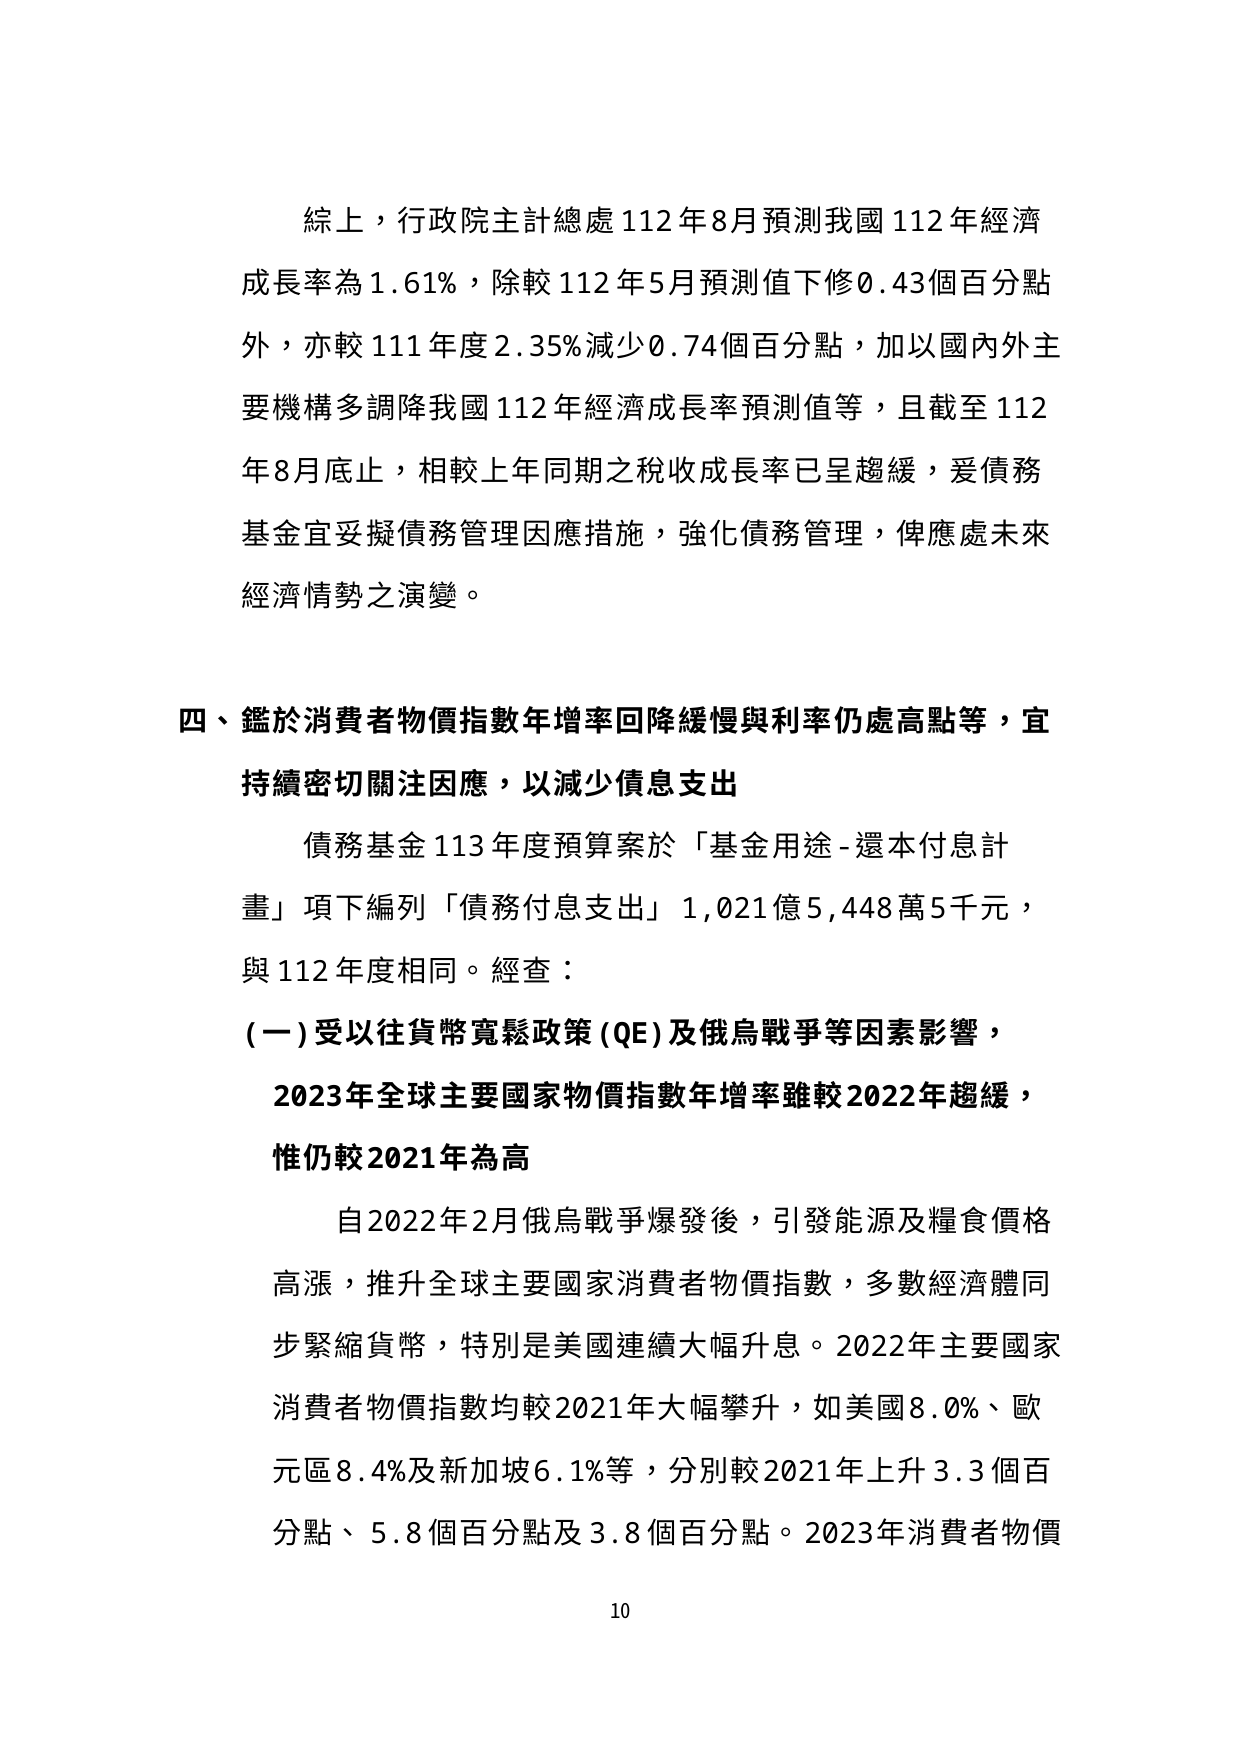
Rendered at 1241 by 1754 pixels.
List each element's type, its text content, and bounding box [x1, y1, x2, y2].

text 四、鑑於消費者物價指數年增率回降緩慢與利率仍處高點等，宜持續密切關注因應，以減少債息支出 [177, 677, 1063, 802]
text 債務基金113年度預算案於「基金用途-還本付息計畫」項下編列「債務付息支出」1,021億5,448萬5千元，與112年度相同。經查： [236, 802, 1063, 990]
text 綜上，行政院主計總處112年8月預測我國112年經濟成長率為1.61%，除較112年5月預測值下修0.43個百分點外，亦較111年度2.35%減少0.74個百分點，加以國內外主要機構多調降我國112年經濟成長率預測值等，且截至112年8月底止，相較上年同期之稅收成長率已呈趨緩，爰債務基金宜妥擬債務管理因應措施，強化債務管理，俾應處未來經濟情勢之演變。 [236, 177, 1063, 615]
text 自2022年2月俄烏戰爭爆發後，引發能源及糧食價格高漲，推升全球主要國家消費者物價指數，多數經濟體同步緊縮貨幣，特別是美國連續大幅升息。2022年主要國家消費者物價指數均較2021年大幅攀升，如美國8.0%、歐元區8.4%及新加坡6.1%等，分別較2021年上升3.3個百分點、5.8個百分點及3.8個百分點。2023年消費者物價 [266, 1177, 1063, 1552]
text (一)受以往貨幣寬鬆政策(QE)及俄烏戰爭等因素影響，2023年全球主要國家物價指數年增率雖較2022年趨緩，惟仍較2021年為高 [236, 990, 1063, 1177]
